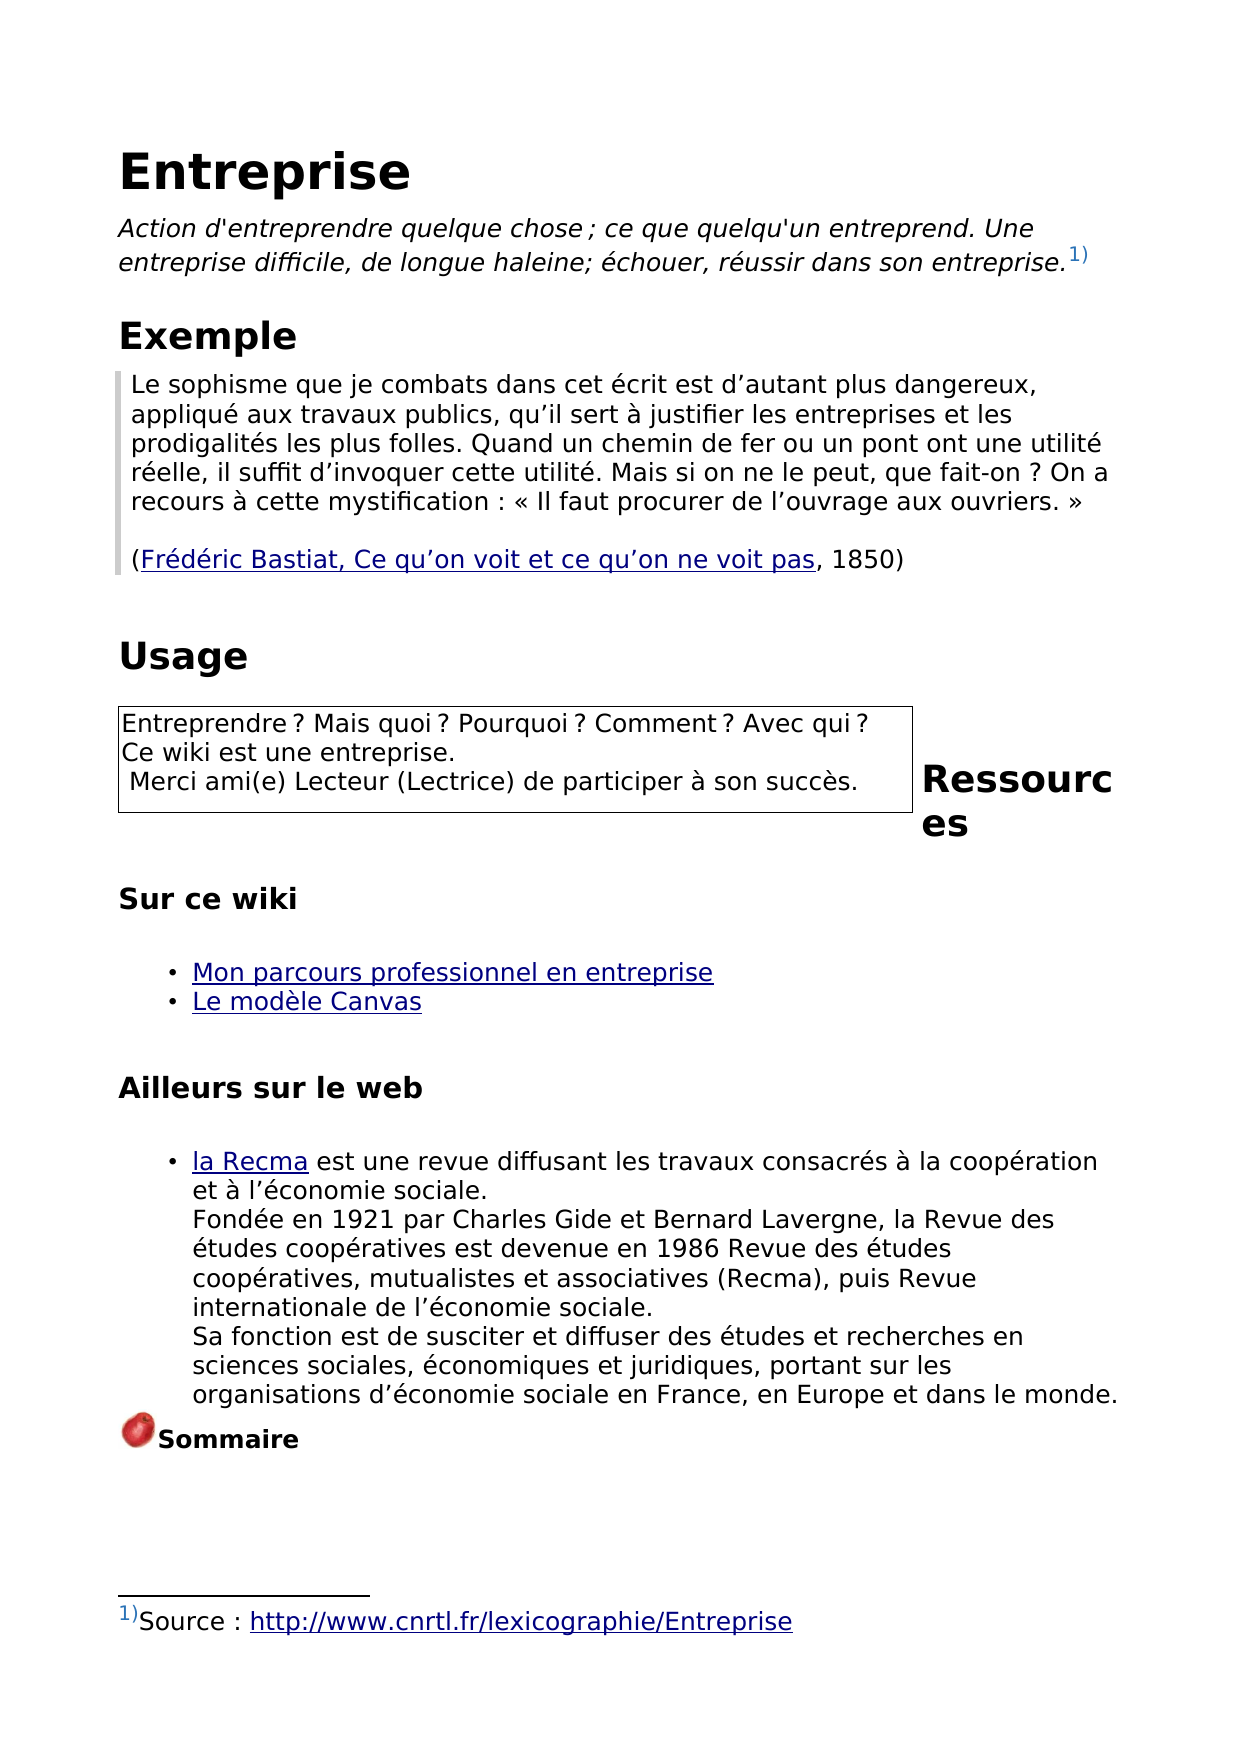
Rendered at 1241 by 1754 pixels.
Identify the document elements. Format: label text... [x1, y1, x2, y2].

subtitle Exemple [118, 314, 1122, 358]
subtitle Sur ce wiki [118, 882, 1122, 916]
list Le modèle Canvas [177, 988, 1122, 1017]
text Source : http://www.cnrtl.fr/lexicographie/Entreprise [118, 1602, 1122, 1636]
table_header Entreprendre ? Mais quoi ? Pourquoi ? Comment ? Avec qui ? Ce wiki est une entreprise. Merci ami(e) Lecteur (Lectrice) de participer à son succès. [119, 707, 912, 812]
picture [118, 1409, 158, 1449]
list la Recma est une revue diffusant les travaux consacrés à la coopération et à l’économie sociale. Fondée en 1921 par Charles Gide et Bernard Lavergne, la Revue des études coopératives est devenue en 1986 Revue des études coopératives, mutualistes et associatives (Recma), puis Revue internationale de l’économie sociale. Sa fonction est de susciter et diffuser des études et recherches en sciences sociales, économiques et juridiques, portant sur les organisations d’économie sociale en France, en Europe et dans le monde. [177, 1147, 1122, 1410]
subtitle Usage [118, 635, 1122, 678]
subtitle Entreprise [118, 143, 1122, 201]
list Mon parcours professionnel en entreprise [177, 958, 1122, 988]
table_header Le sophisme que je combats dans cet écrit est d’autant plus dangereux, appliqué aux travaux publics, qu’il sert à justifier les entreprises et les prodigalités les plus folles. Quand un chemin de fer ou un pont ont une utilité réelle, il suffit d’invoquer cette utilité. Mais si on ne le peut, que fait-on ? On a recours à cette mystification : « Il faut procurer de l’ouvrage aux ouvriers. » (Frédéric Bastiat, Ce qu’on voit et ce qu’on ne voit pas, 1850) [121, 371, 1122, 575]
subtitle Ailleurs sur le web [118, 1071, 1122, 1105]
subtitle Ressources [118, 758, 1122, 845]
text Action d'entreprendre quelque chose ; ce que quelqu'un entreprend. Une entreprise difficile, de longue haleine; échouer, réussir dans son entreprise. [118, 214, 1122, 277]
text Sommaire [118, 1410, 1122, 1455]
